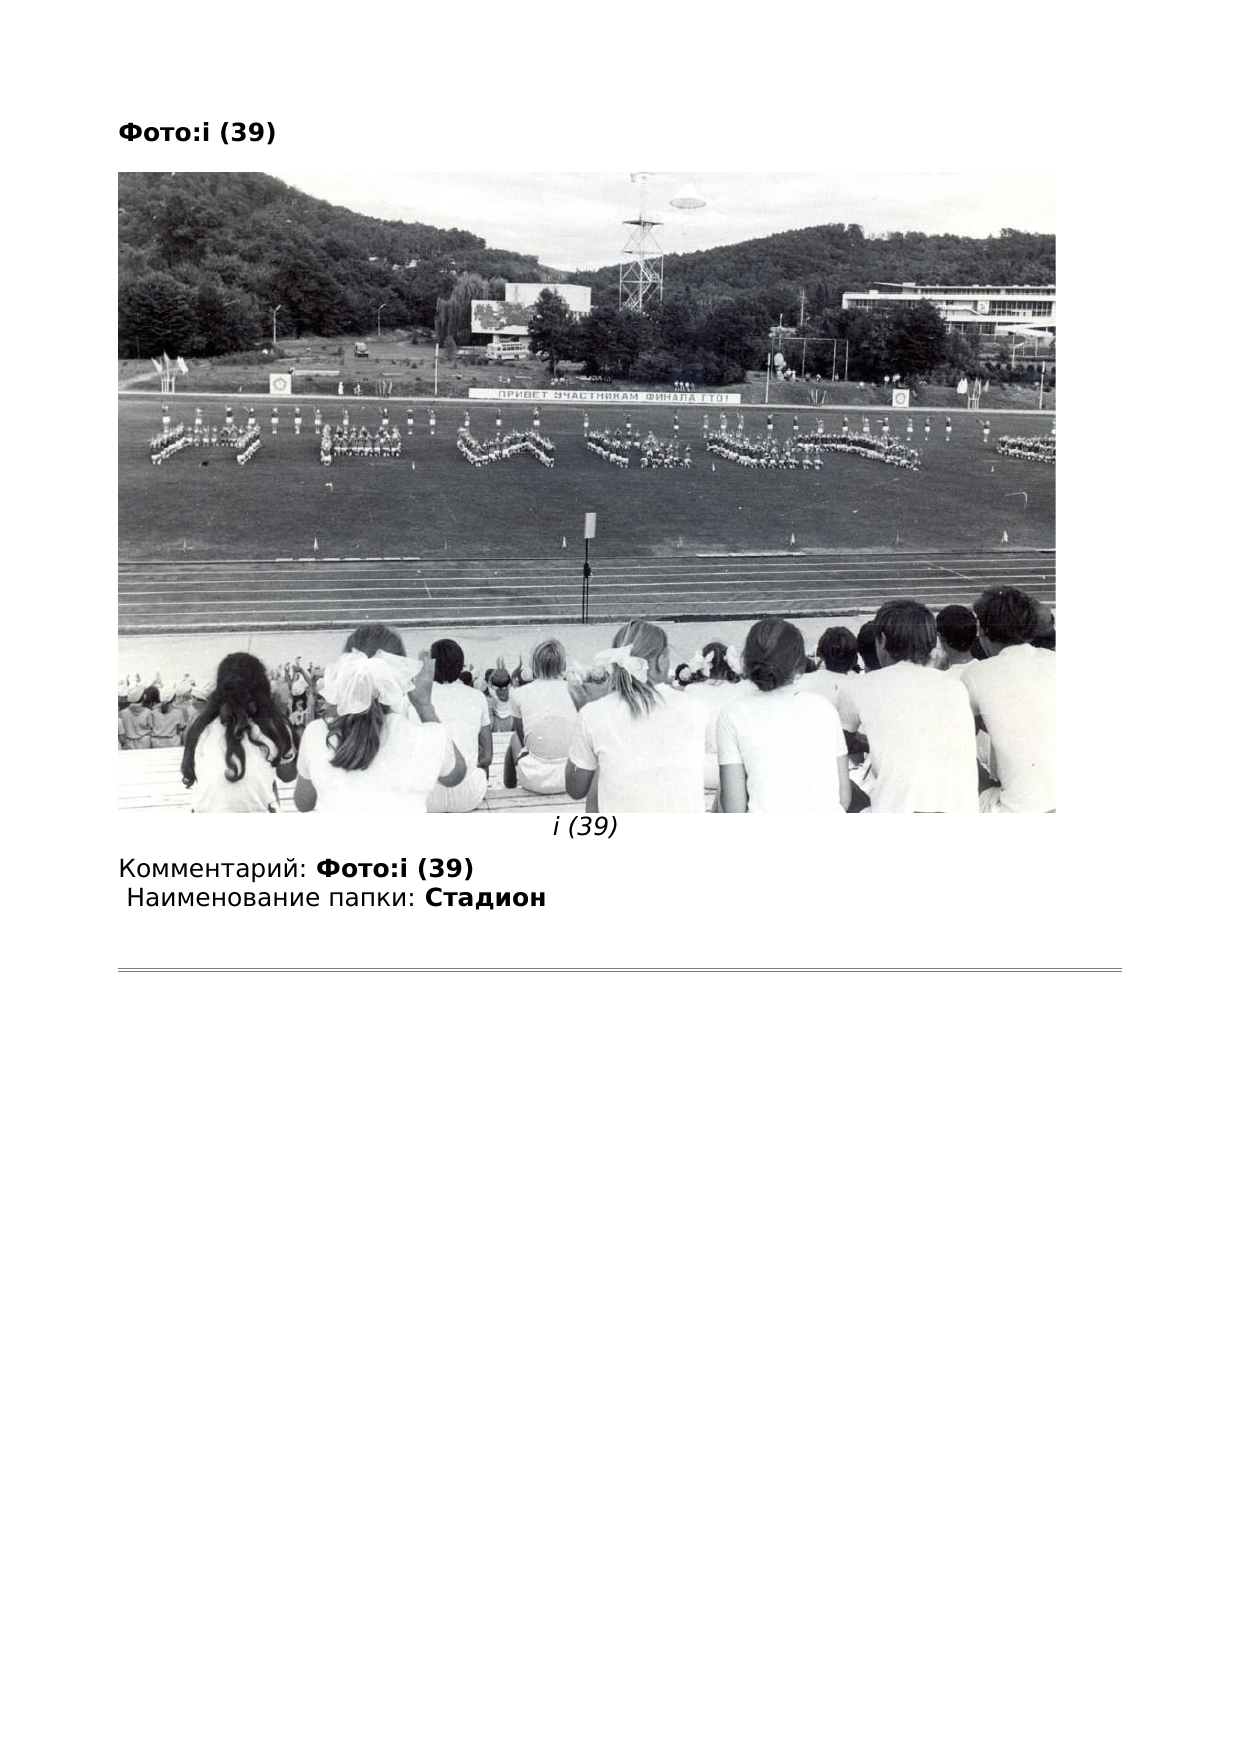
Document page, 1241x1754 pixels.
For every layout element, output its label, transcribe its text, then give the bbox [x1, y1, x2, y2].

subtitle Фото:i (39) [118, 118, 1122, 147]
picture [118, 172, 1056, 813]
text i (39) [118, 813, 1056, 841]
text Комментарий: Фото:i (39) Наименование папки: Стадион [118, 854, 1122, 941]
